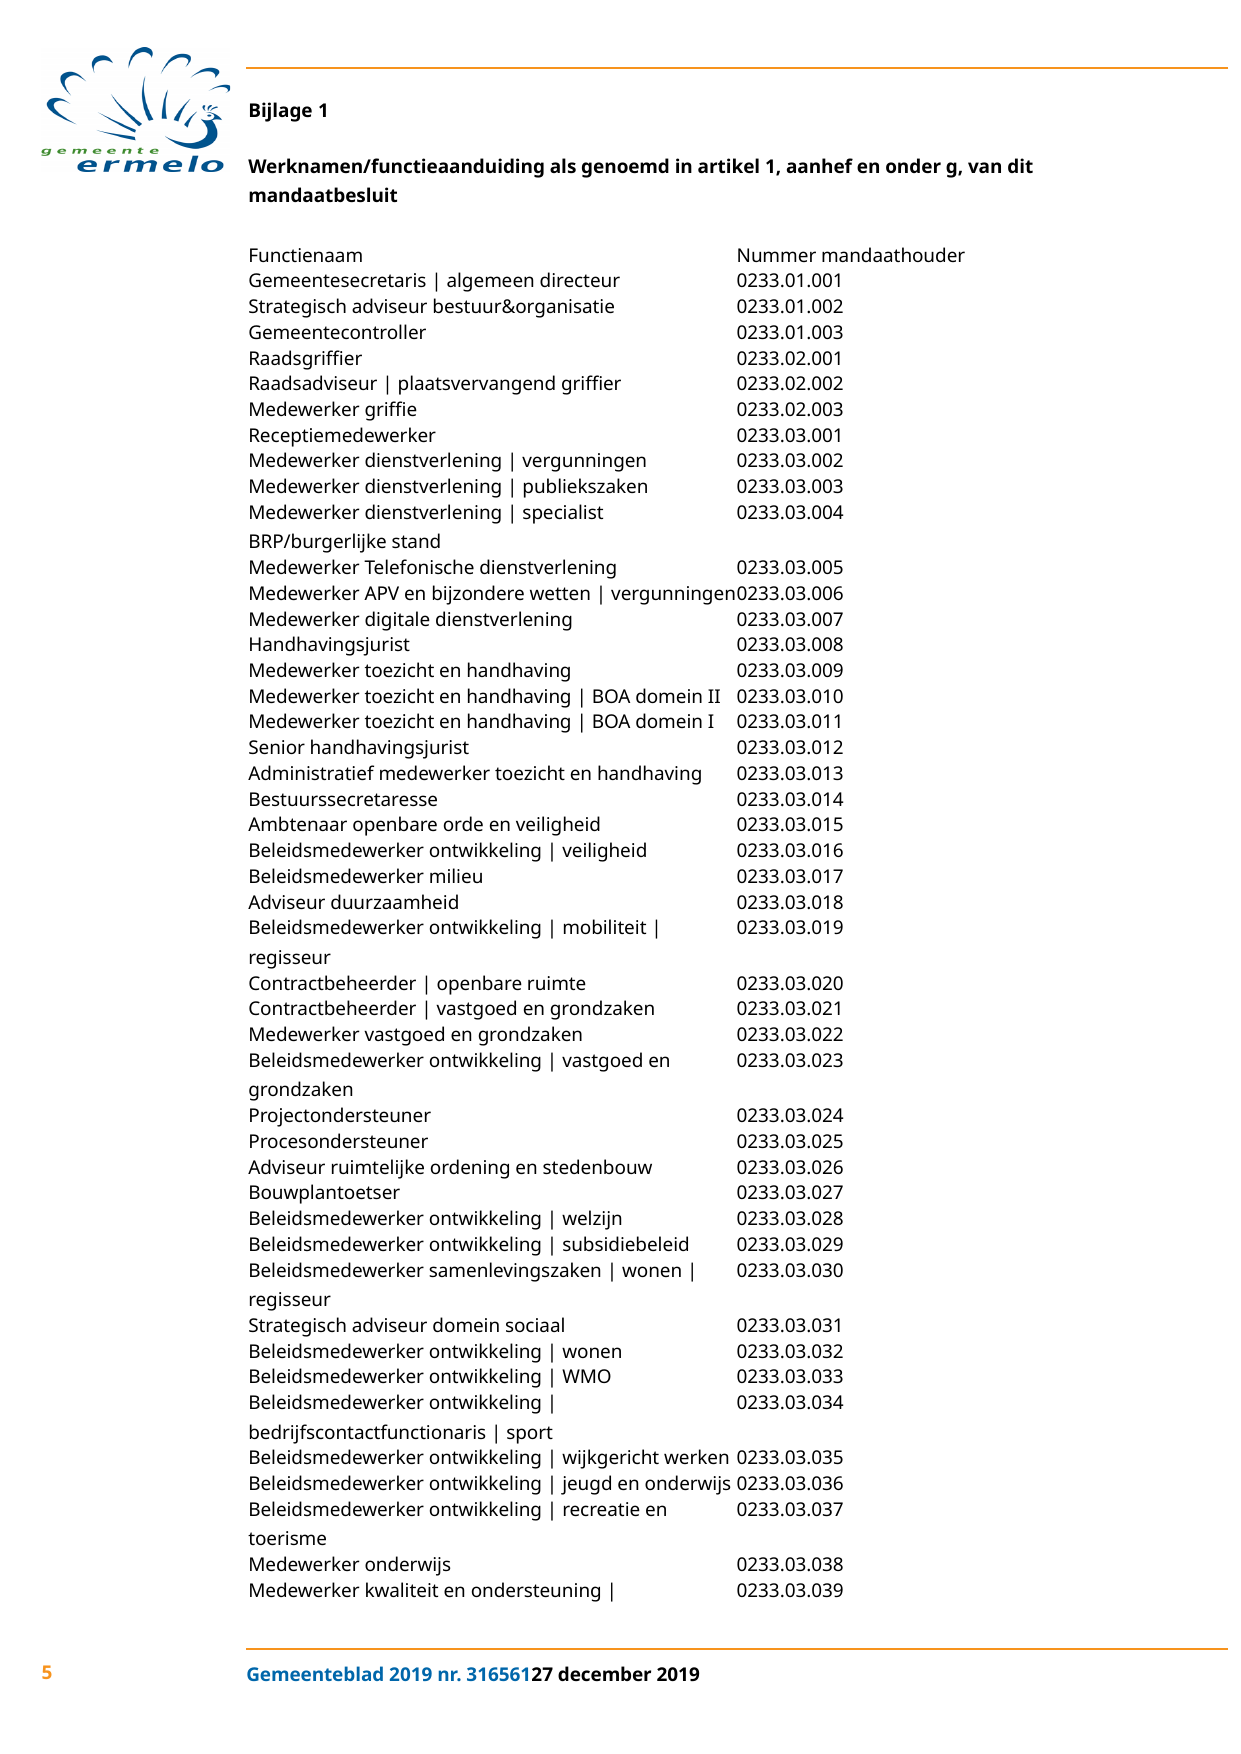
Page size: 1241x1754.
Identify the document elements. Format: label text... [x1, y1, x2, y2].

table_cell Projectondersteuner [248, 1103, 736, 1128]
table_cell Medewerker toezicht en handhaving | BOA domein I [248, 709, 736, 734]
table_cell Beleidsmedewerker ontwikkeling | wonen [248, 1338, 736, 1363]
table_cell Beleidsmedewerker ontwikkeling | subsidiebeleid [248, 1231, 736, 1257]
text Bijlage 1 [248, 95, 1152, 123]
table_cell Raadsgriffier [248, 345, 736, 370]
table_cell Contractbeheerder | vastgoed en grondzaken [248, 996, 736, 1021]
table_cell Bestuurssecretaresse [248, 786, 736, 812]
text Werknamen/functieaanduiding als genoemd in artikel 1, aanhef en onder g, van dit mandaatbesluit [248, 153, 1152, 208]
table_cell 0233.03.002 [736, 448, 1152, 473]
table_cell 0233.03.032 [736, 1338, 1152, 1363]
table_cell Senior handhavingsjurist [248, 735, 736, 760]
table_cell Medewerker dienstverlening | vergunningen [248, 448, 736, 473]
table_cell 0233.03.005 [736, 554, 1152, 580]
table_header Nummer mandaathouder [736, 242, 1152, 267]
table_cell 0233.03.037 [736, 1496, 1152, 1551]
table_cell 0233.03.014 [736, 786, 1152, 812]
table_cell 0233.03.016 [736, 838, 1152, 863]
table_cell Medewerker dienstverlening | specialist BRP/burgerlijke stand [248, 499, 736, 554]
table_cell 0233.03.038 [736, 1551, 1152, 1577]
table_cell Receptiemedewerker [248, 422, 736, 448]
table_cell Medewerker griffie [248, 396, 736, 422]
table_cell 0233.01.003 [736, 319, 1152, 345]
table_cell 0233.03.009 [736, 657, 1152, 683]
table_cell 0233.03.010 [736, 683, 1152, 709]
table_cell Adviseur duurzaamheid [248, 889, 736, 914]
table_cell Strategisch adviseur domein sociaal [248, 1312, 736, 1338]
table_cell Gemeentesecretaris | algemeen directeur [248, 268, 736, 293]
table_cell Medewerker vastgoed en grondzaken [248, 1021, 736, 1047]
table_cell 0233.03.017 [736, 863, 1152, 889]
table_cell 0233.03.011 [736, 709, 1152, 734]
table_cell Strategisch adviseur bestuur&organisatie [248, 293, 736, 319]
table_cell Medewerker kwaliteit en ondersteuning | [248, 1577, 736, 1603]
table_cell 0233.03.006 [736, 580, 1152, 606]
table_cell 0233.03.039 [736, 1577, 1152, 1603]
table_cell Ambtenaar openbare orde en veiligheid [248, 812, 736, 837]
table_cell 0233.03.015 [736, 812, 1152, 837]
table_cell 0233.03.027 [736, 1180, 1152, 1205]
table_cell 0233.03.034 [736, 1389, 1152, 1444]
table_cell 0233.03.029 [736, 1231, 1152, 1257]
table_cell Beleidsmedewerker ontwikkeling | welzijn [248, 1205, 736, 1231]
table_cell Beleidsmedewerker ontwikkeling | recreatie en toerisme [248, 1496, 736, 1551]
table_cell 0233.03.008 [736, 632, 1152, 657]
table_cell 0233.03.021 [736, 996, 1152, 1021]
table_cell Beleidsmedewerker ontwikkeling | WMO [248, 1364, 736, 1389]
table_cell Medewerker toezicht en handhaving [248, 657, 736, 683]
picture [41, 47, 231, 172]
table_cell 0233.03.020 [736, 970, 1152, 996]
table_cell Procesondersteuner [248, 1128, 736, 1154]
table_cell 0233.03.001 [736, 422, 1152, 448]
table_cell 0233.03.012 [736, 735, 1152, 760]
table_cell Medewerker onderwijs [248, 1551, 736, 1577]
table_cell 0233.02.001 [736, 345, 1152, 370]
table_cell Medewerker Telefonische dienstverlening [248, 554, 736, 580]
table_cell 0233.03.019 [736, 915, 1152, 970]
table_cell Administratief medewerker toezicht en handhaving [248, 760, 736, 786]
table_cell Beleidsmedewerker samenlevingszaken | wonen | regisseur [248, 1257, 736, 1312]
table_cell Beleidsmedewerker ontwikkeling | veiligheid [248, 838, 736, 863]
table_cell Adviseur ruimtelijke ordening en stedenbouw [248, 1154, 736, 1179]
table_cell 0233.03.026 [736, 1154, 1152, 1179]
table_cell Handhavingsjurist [248, 632, 736, 657]
table_cell 0233.03.036 [736, 1470, 1152, 1496]
table_cell Beleidsmedewerker ontwikkeling | mobiliteit | regisseur [248, 915, 736, 970]
table_cell 0233.03.022 [736, 1021, 1152, 1047]
table_cell Medewerker digitale dienstverlening [248, 606, 736, 632]
table_cell Beleidsmedewerker ontwikkeling | wijkgericht werken [248, 1445, 736, 1470]
table_cell Beleidsmedewerker milieu [248, 863, 736, 889]
table_cell 0233.03.033 [736, 1364, 1152, 1389]
table_cell Gemeentecontroller [248, 319, 736, 345]
table_cell Beleidsmedewerker ontwikkeling | jeugd en onderwijs [248, 1470, 736, 1496]
table_cell Medewerker toezicht en handhaving | BOA domein II [248, 683, 736, 709]
table_cell 0233.03.013 [736, 760, 1152, 786]
table_cell 0233.03.004 [736, 499, 1152, 554]
table_cell 0233.03.025 [736, 1128, 1152, 1154]
table_cell Beleidsmedewerker ontwikkeling | vastgoed en grondzaken [248, 1047, 736, 1102]
table_cell 0233.02.003 [736, 396, 1152, 422]
table_cell 0233.03.018 [736, 889, 1152, 914]
table_cell Bouwplantoetser [248, 1180, 736, 1205]
table_cell 0233.03.007 [736, 606, 1152, 632]
table_cell 0233.02.002 [736, 370, 1152, 396]
table_cell Contractbeheerder | openbare ruimte [248, 970, 736, 996]
table_cell Beleidsmedewerker ontwikkeling | bedrijfscontactfunctionaris | sport [248, 1389, 736, 1444]
table_cell 0233.03.031 [736, 1312, 1152, 1338]
table_cell 0233.03.023 [736, 1047, 1152, 1102]
table_cell 0233.01.002 [736, 293, 1152, 319]
table_cell Medewerker dienstverlening | publiekszaken [248, 473, 736, 499]
table_cell Medewerker APV en bijzondere wetten | vergunningen [248, 580, 736, 606]
table_cell Raadsadviseur | plaatsvervangend griffier [248, 370, 736, 396]
table_cell 0233.03.003 [736, 473, 1152, 499]
table_cell 0233.03.035 [736, 1445, 1152, 1470]
table_cell 0233.03.030 [736, 1257, 1152, 1312]
table_cell 0233.03.024 [736, 1103, 1152, 1128]
table_cell 0233.01.001 [736, 268, 1152, 293]
table_cell 0233.03.028 [736, 1205, 1152, 1231]
table_header Functienaam [248, 242, 736, 267]
